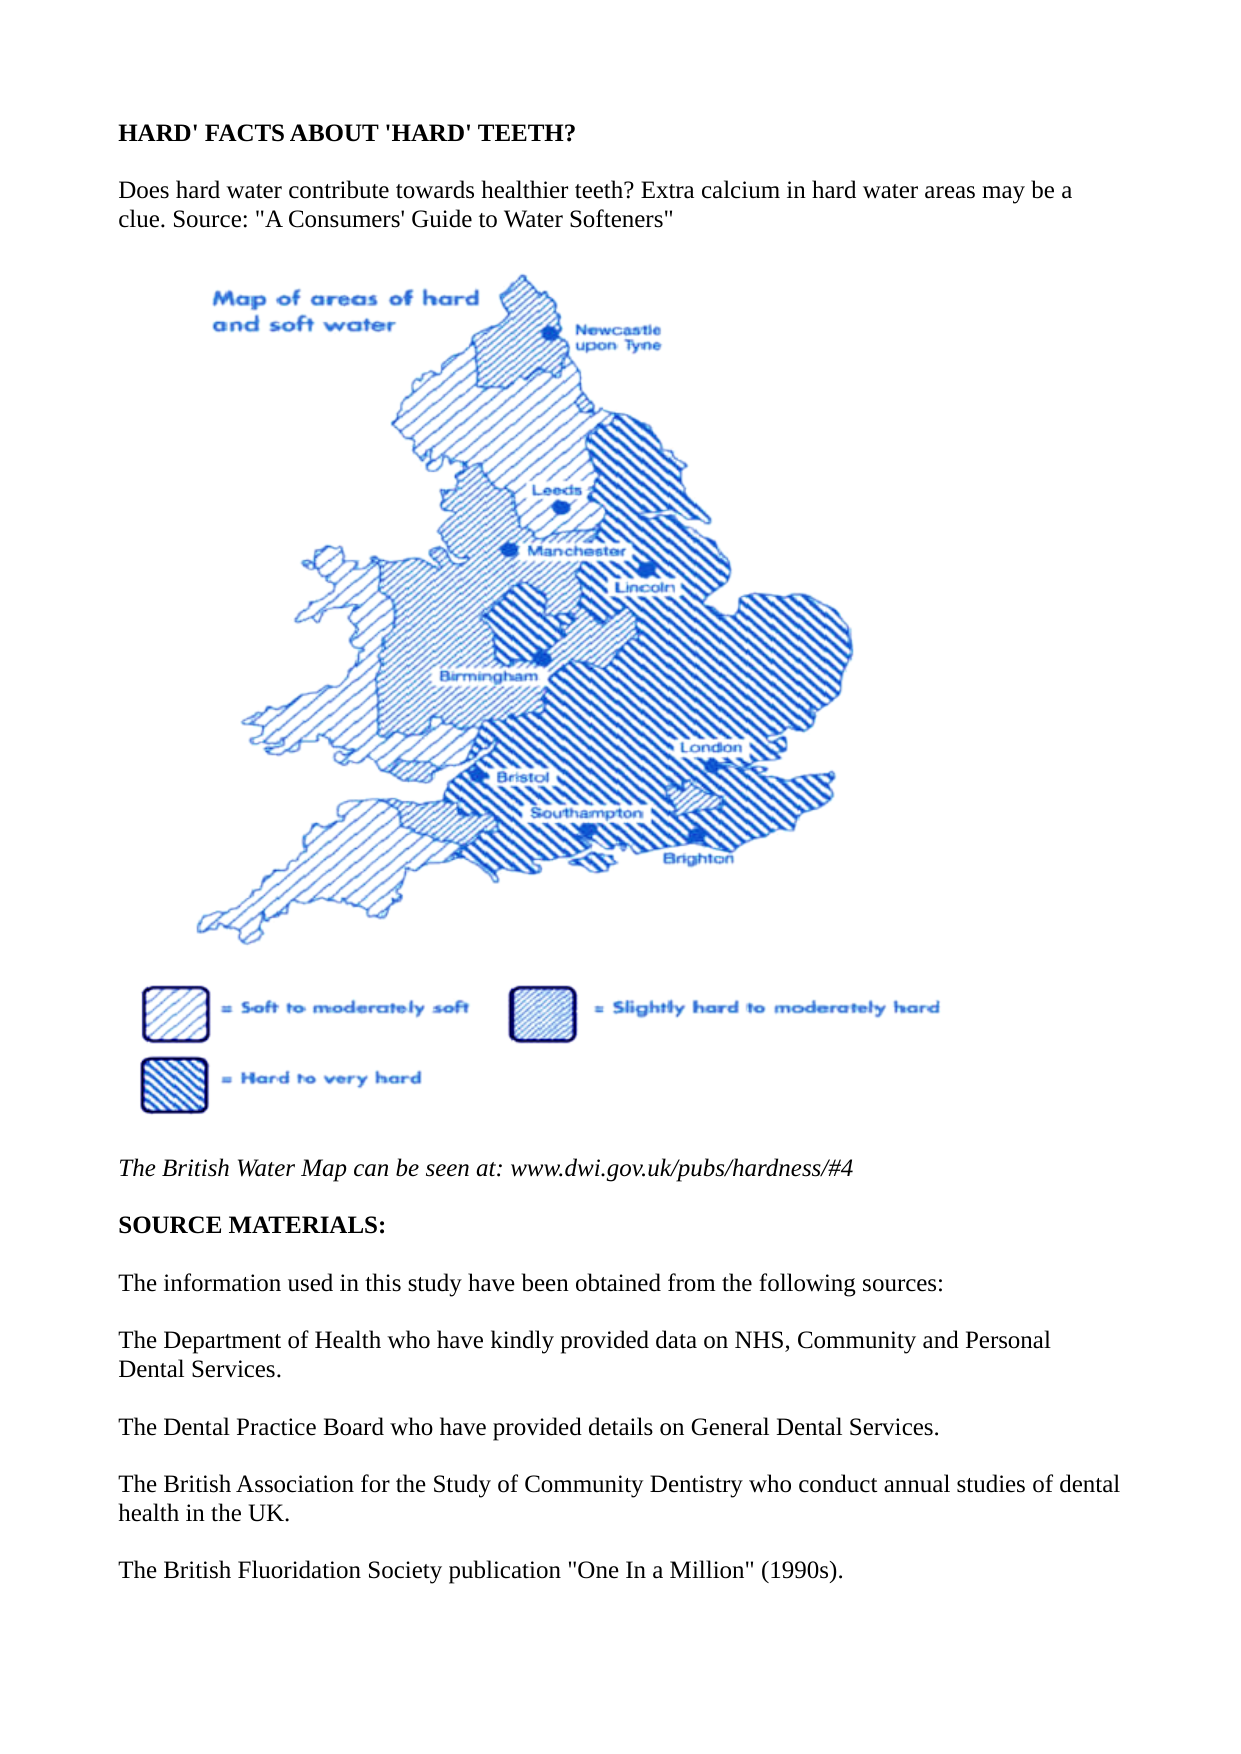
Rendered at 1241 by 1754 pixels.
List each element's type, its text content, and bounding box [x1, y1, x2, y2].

text SOURCE MATERIALS: [118, 1211, 1122, 1239]
text The information used in this study have been obtained from the following sources: [118, 1268, 1122, 1297]
text The British Association for the Study of Community Dentistry who conduct annual studies of dental health in the UK. [118, 1469, 1122, 1527]
text The Dental Practice Board who have provided details on General Dental Services. [118, 1412, 1122, 1441]
text Does hard water contribute towards healthier teeth? Extra calcium in hard water areas may be a clue. Source: "A Consumers' Guide to Water Softeners" [118, 176, 1122, 233]
text The Department of Health who have kindly provided data on NHS, Community and Personal Dental Services. [118, 1326, 1122, 1383]
picture [128, 261, 957, 1122]
text The British Water Map can be seen at: www.dwi.gov.uk/pubs/hardness/#4 [118, 1153, 1122, 1182]
text HARD' FACTS ABOUT 'HARD' TEETH? [118, 118, 1122, 147]
text The British Fluoridation Society publication "One In a Million" (1990s). [118, 1556, 1122, 1584]
